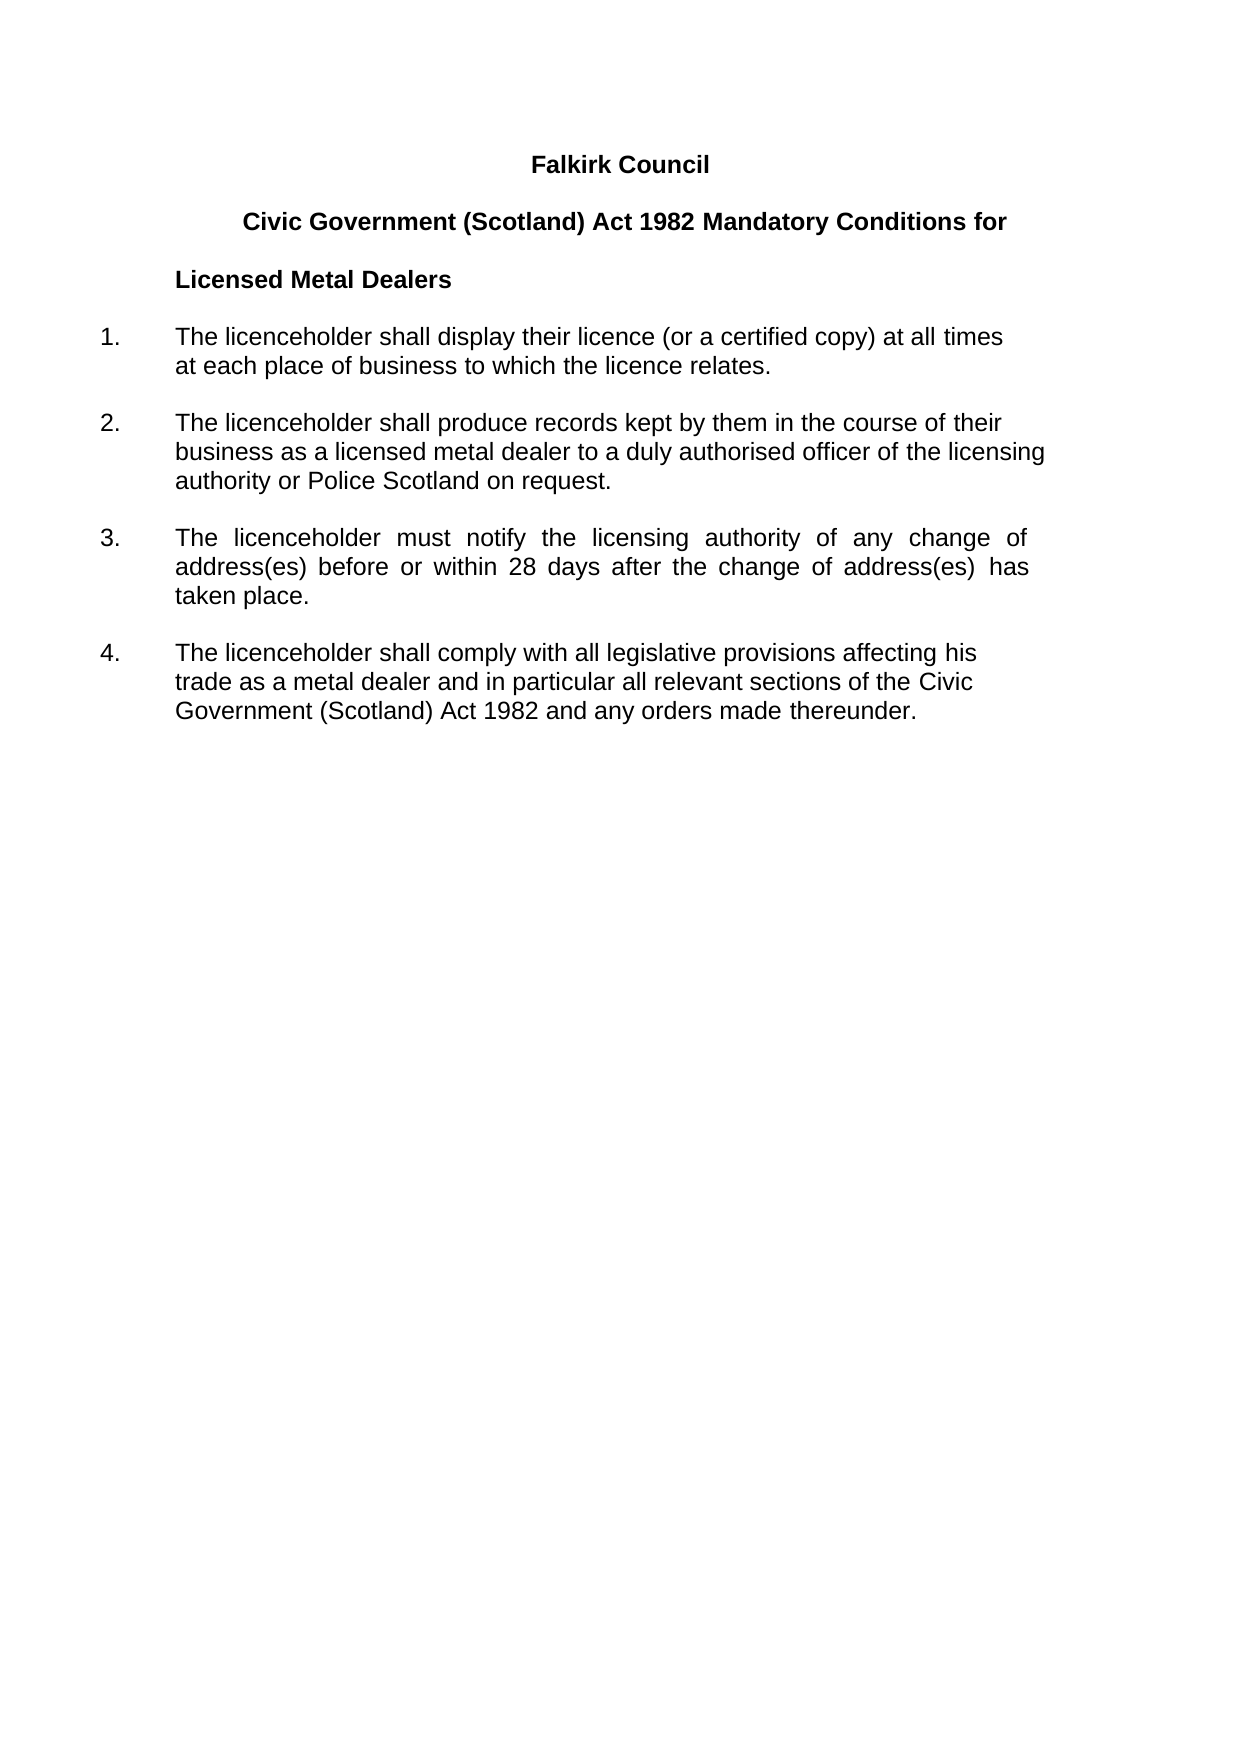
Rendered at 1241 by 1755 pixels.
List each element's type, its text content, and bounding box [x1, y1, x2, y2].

list The licenceholder shall comply with all legislative provisions affecting his trade as a metal dealer and in particular all relevant sections of the Civic Government (Scotland) Act 1982 and any orders made thereunder. [100, 638, 1039, 725]
list The licenceholder must notify the licensing authority of any change of address(es) before or within 28 days after the change of address(es) has taken place. [100, 523, 1029, 610]
list The licenceholder shall display their licence (or a certified copy) at all times at each place of business to which the licence relates. [100, 322, 1025, 380]
list The licenceholder shall produce records kept by them in the course of their business as a licensed metal dealer to a duly authorised officer of the licensing authority or Police Scotland on request. [100, 408, 1066, 495]
title Civic Government (Scotland) Act 1982 Mandatory Conditions for Licensed Metal Dealers [175, 207, 1066, 293]
title Falkirk Council [529, 150, 712, 178]
